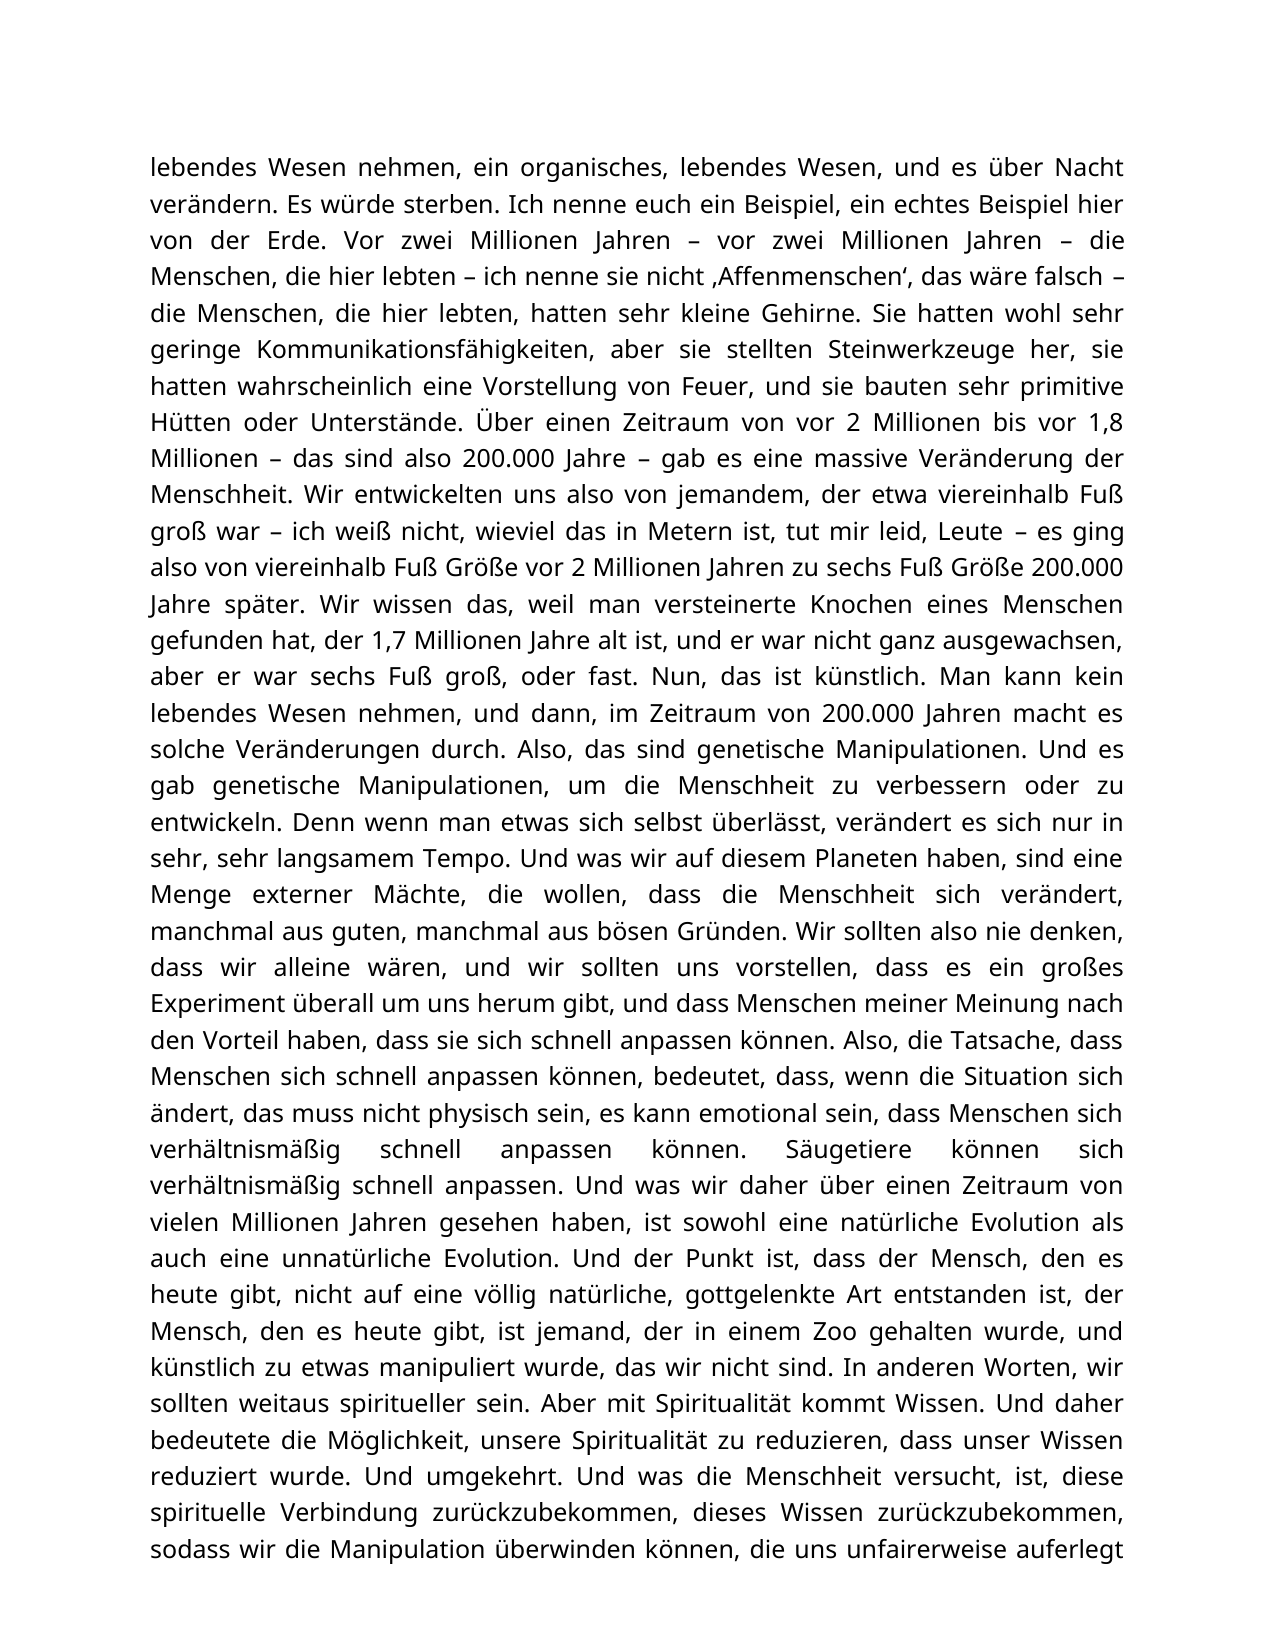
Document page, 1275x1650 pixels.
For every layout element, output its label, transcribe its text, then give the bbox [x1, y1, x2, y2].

text lebendes Wesen nehmen, ein organisches, lebendes Wesen, und es über Nacht verändern. Es würde sterben. Ich nenne euch ein Beispiel, ein echtes Beispiel hier von der Erde. Vor zwei Millionen Jahren – vor zwei Millionen Jahren – die Menschen, die hier lebten – ich nenne sie nicht ‚Affenmenschen‘, das wäre falsch – die Menschen, die hier lebten, hatten sehr kleine Gehirne. Sie hatten wohl sehr geringe Kommunikationsfähigkeiten, aber sie stellten Steinwerkzeuge her, sie hatten wahrscheinlich eine Vorstellung von Feuer, und sie bauten sehr primitive Hütten oder Unterstände. Über einen Zeitraum von vor 2 Millionen bis vor 1,8 Millionen – das sind also 200.000 Jahre – gab es eine massive Veränderung der Menschheit. Wir entwickelten uns also von jemandem, der etwa viereinhalb Fuß groß war – ich weiß nicht, wieviel das in Metern ist, tut mir leid, Leute – es ging also von viereinhalb Fuß Größe vor 2 Millionen Jahren zu sechs Fuß Größe 200.000 Jahre später. Wir wissen das, weil man versteinerte Knochen eines Menschen gefunden hat, der 1,7 Millionen Jahre alt ist, und er war nicht ganz ausgewachsen, aber er war sechs Fuß groß, oder fast. Nun, das ist künstlich. Man kann kein lebendes Wesen nehmen, und dann, im Zeitraum von 200.000 Jahren macht es solche Veränderungen durch. Also, das sind genetische Manipulationen. Und es gab genetische Manipulationen, um die Menschheit zu verbessern oder zu entwickeln. Denn wenn man etwas sich selbst überlässt, verändert es sich nur in sehr, sehr langsamem Tempo. Und was wir auf diesem Planeten haben, sind eine Menge externer Mächte, die wollen, dass die Menschheit sich verändert, manchmal aus guten, manchmal aus bösen Gründen. Wir sollten also nie denken, dass wir alleine wären, und wir sollten uns vorstellen, dass es ein großes Experiment überall um uns herum gibt, und dass Menschen meiner Meinung nach den Vorteil haben, dass sie sich schnell anpassen können. Also, die Tatsache, dass Menschen sich schnell anpassen können, bedeutet, dass, wenn die Situation sich ändert, das muss nicht physisch sein, es kann emotional sein, dass Menschen sich verhältnismäßig schnell anpassen können. Säugetiere können sich verhältnismäßig schnell anpassen. Und was wir daher über einen Zeitraum von vielen Millionen Jahren gesehen haben, ist sowohl eine natürliche Evolution als auch eine unnatürliche Evolution. Und der Punkt ist, dass der Mensch, den es heute gibt, nicht auf eine völlig natürliche, gottgelenkte Art entstanden ist, der Mensch, den es heute gibt, ist jemand, der in einem Zoo gehalten wurde, und künstlich zu etwas manipuliert wurde, das wir nicht sind. In anderen Worten, wir sollten weitaus spiritueller sein. Aber mit Spiritualität kommt Wissen. Und daher bedeutete die Möglichkeit, unsere Spiritualität zu reduzieren, dass unser Wissen reduziert wurde. Und umgekehrt. Und was die Menschheit versucht, ist, diese spirituelle Verbindung zurückzubekommen, dieses Wissen zurückzubekommen, sodass wir die Manipulation überwinden können, die uns unfairerweise auferlegt [150, 150, 1125, 1566]
